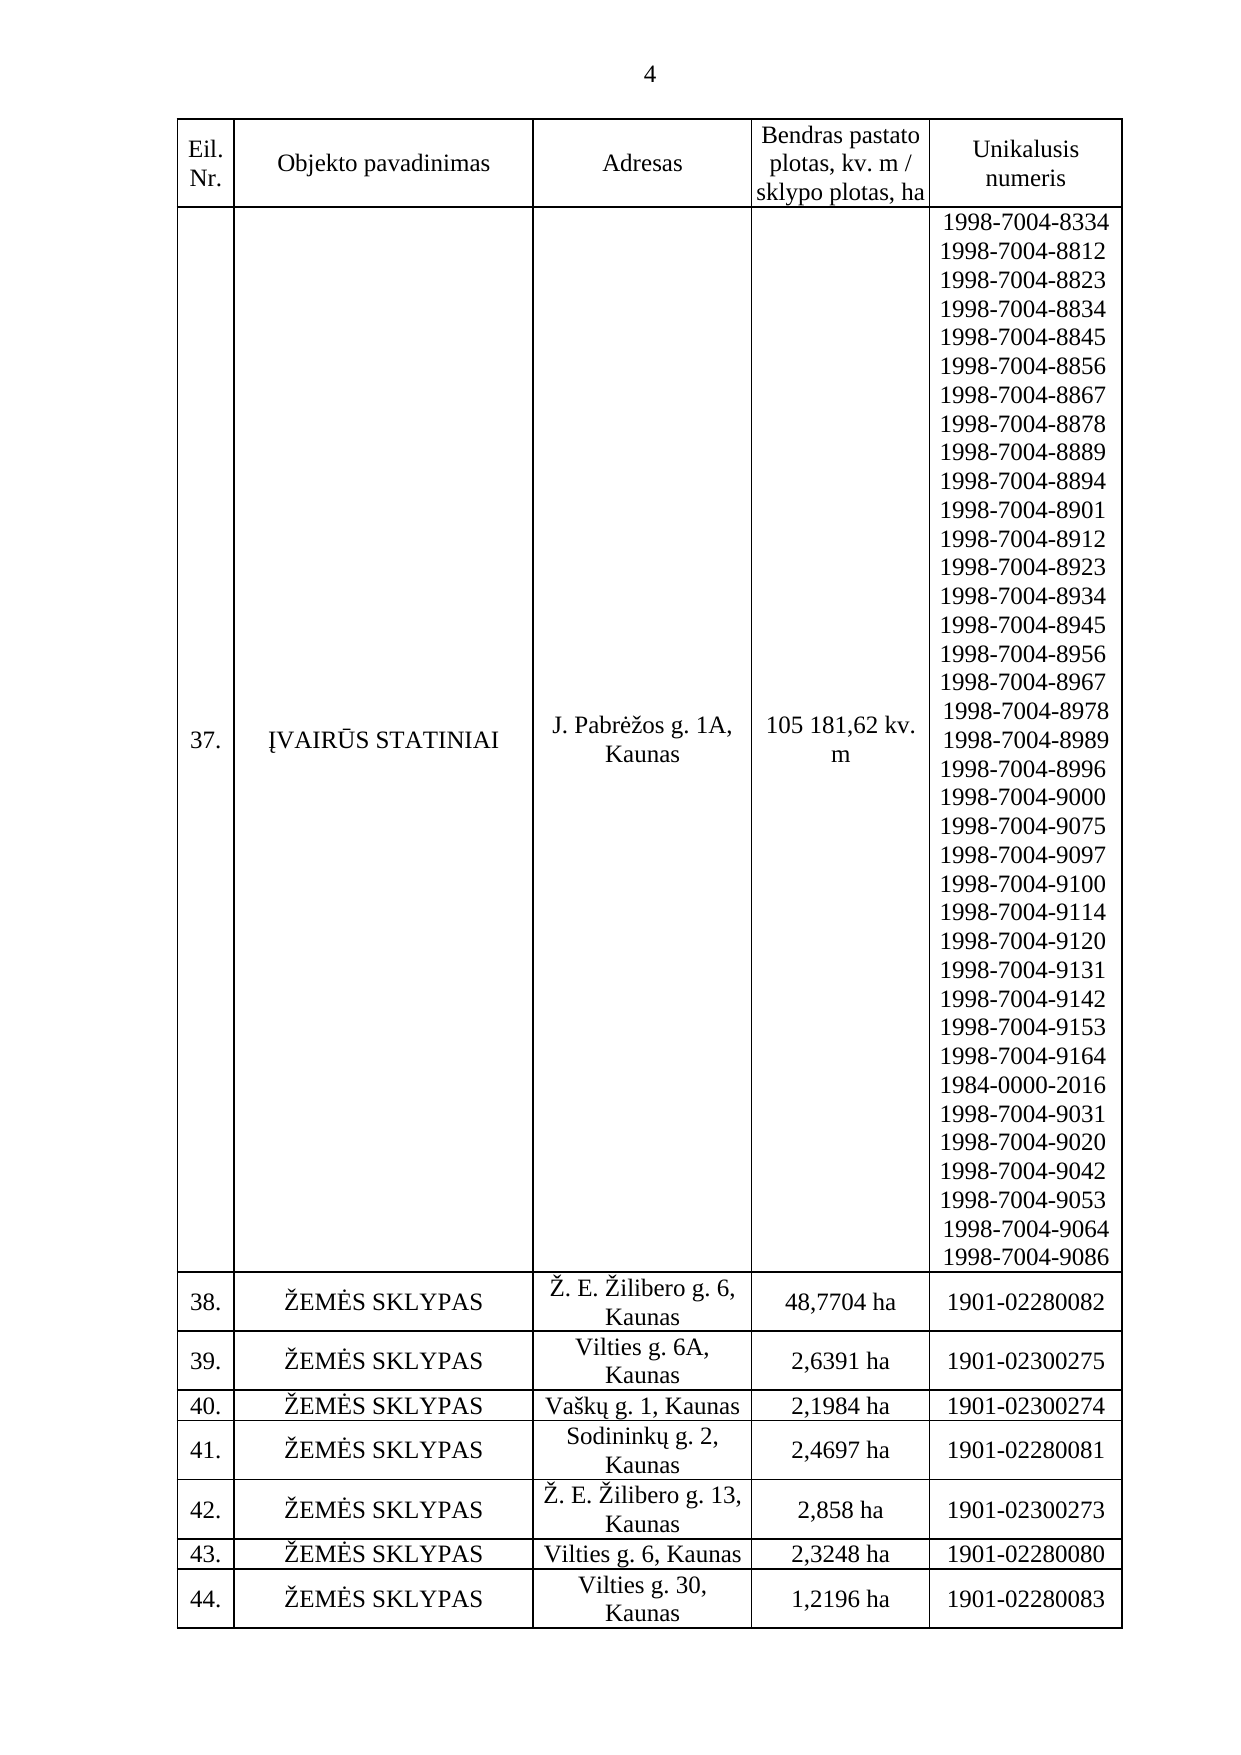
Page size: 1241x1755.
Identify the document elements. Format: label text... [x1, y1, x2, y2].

table_cell 1901-02280082 [930, 1273, 1121, 1330]
table_cell 2,1984 ha [752, 1391, 929, 1420]
table_header Eil. Nr. [178, 120, 233, 206]
table_cell 38. [178, 1273, 233, 1330]
table_cell 2,4697 ha [752, 1421, 929, 1479]
table_cell 44. [178, 1570, 233, 1627]
table_cell J. Pabrėžos g. 1A, Kaunas [534, 208, 751, 1271]
table_cell 42. [178, 1480, 233, 1538]
table_cell ŽEMĖS SKLYPAS [235, 1480, 532, 1538]
table_cell 2,858 ha [752, 1480, 929, 1538]
table_header Objekto pavadinimas [235, 120, 532, 206]
table_header Bendras pastato plotas, kv. m / sklypo plotas, ha [752, 120, 929, 206]
table_cell 1901-02280083 [930, 1570, 1121, 1627]
table_cell 40. [178, 1391, 233, 1420]
table_cell 2,6391 ha [752, 1332, 929, 1389]
table_cell 39. [178, 1332, 233, 1389]
table_cell Sodininkų g. 2, Kaunas [534, 1421, 751, 1479]
table_cell 43. [178, 1540, 233, 1568]
table_cell ŽEMĖS SKLYPAS [235, 1332, 532, 1389]
table_cell 1998-7004-8334 1998-7004-8812 1998-7004-8823 1998-7004-8834 1998-7004-8845 1998-7004-8856 1998-7004-8867 1998-7004-8878 1998-7004-8889 1998-7004-8894 1998-7004-8901 1998-7004-8912 1998-7004-8923 1998-7004-8934 1998-7004-8945 1998-7004-8956 1998-7004-8967 1998-7004-8978 1998-7004-8989 1998-7004-8996 1998-7004-9000 1998-7004-9075 1998-7004-9097 1998-7004-9100 1998-7004-9114 1998-7004-9120 1998-7004-9131 1998-7004-9142 1998-7004-9153 1998-7004-9164 1984-0000-2016 1998-7004-9031 1998-7004-9020 1998-7004-9042 1998-7004-9053 1998-7004-9064 1998-7004-9086 [930, 208, 1121, 1271]
table_cell 1901-02280080 [930, 1540, 1121, 1568]
table_cell 1901-02280081 [930, 1421, 1121, 1479]
table_cell ŽEMĖS SKLYPAS [235, 1570, 532, 1627]
table_cell Vilties g. 30, Kaunas [534, 1570, 751, 1627]
table_header Unikalusis numeris [930, 120, 1121, 206]
table_cell Vilties g. 6A, Kaunas [534, 1332, 751, 1389]
table_cell 1901-02300274 [930, 1391, 1121, 1420]
table_cell 1,2196 ha [752, 1570, 929, 1627]
table_cell 48,7704 ha [752, 1273, 929, 1330]
table_cell ŽEMĖS SKLYPAS [235, 1421, 532, 1479]
table_cell ŽEMĖS SKLYPAS [235, 1540, 532, 1568]
table_cell Vilties g. 6, Kaunas [534, 1540, 751, 1568]
table_cell 37. [178, 208, 233, 1271]
table_cell 1901-02300273 [930, 1480, 1121, 1538]
table_cell 1901-02300275 [930, 1332, 1121, 1389]
table_cell 41. [178, 1421, 233, 1479]
table_cell 2,3248 ha [752, 1540, 929, 1568]
table_cell ŽEMĖS SKLYPAS [235, 1273, 532, 1330]
table_cell ŽEMĖS SKLYPAS [235, 1391, 532, 1420]
table_cell Ž. E. Žilibero g. 6, Kaunas [534, 1273, 751, 1330]
table_cell Vaškų g. 1, Kaunas [534, 1391, 751, 1420]
table_header Adresas [534, 120, 751, 206]
table_cell 105 181,62 kv. m [752, 208, 929, 1271]
table_cell ĮVAIRŪS STATINIAI [235, 208, 532, 1271]
table_cell Ž. E. Žilibero g. 13, Kaunas [534, 1480, 751, 1538]
